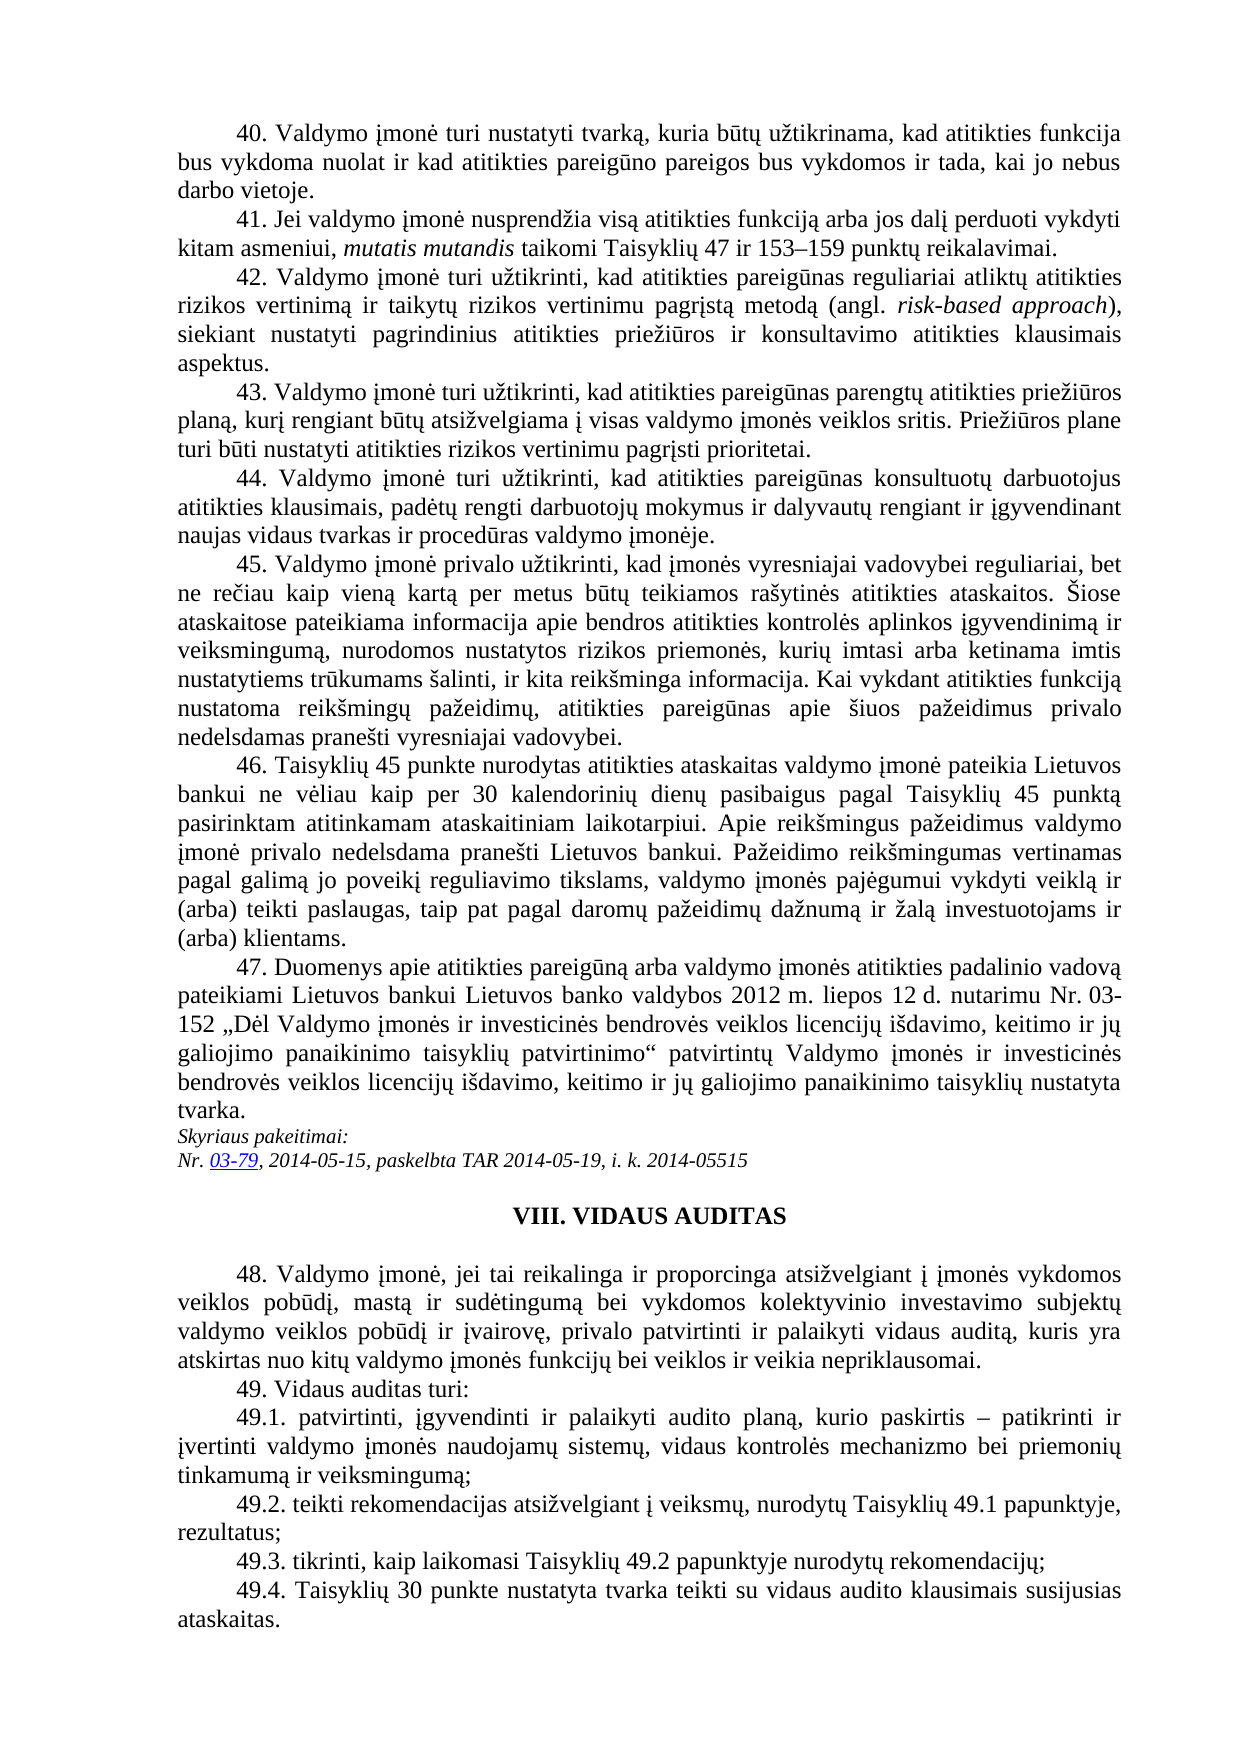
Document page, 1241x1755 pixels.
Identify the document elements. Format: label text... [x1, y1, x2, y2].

text VIII. VIDAUS AUDITAS [177, 1201, 1122, 1230]
text 40. Valdymo įmonė turi nustatyti tvarką, kuria būtų užtikrinama, kad atitikties funkcija bus vykdoma nuolat ir kad atitikties pareigūno pareigos bus vykdomos ir tada, kai jo nebus darbo vietoje. [177, 118, 1122, 204]
text 47. Duomenys apie atitikties pareigūną arba valdymo įmonės atitikties padalinio vadovą pateikiami Lietuvos bankui Lietuvos banko valdybos 2012 m. liepos 12 d. nutarimu Nr. 03-152 „Dėl Valdymo įmonės ir investicinės bendrovės veiklos licencijų išdavimo, keitimo ir jų galiojimo panaikinimo taisyklių patvirtinimo“ patvirtintų Valdymo įmonės ir investicinės bendrovės veiklos licencijų išdavimo, keitimo ir jų galiojimo panaikinimo taisyklių nustatyta tvarka. [177, 952, 1122, 1124]
text Nr. 03-79, 2014-05-15, paskelbta TAR 2014-05-19, i. k. 2014-05515 [177, 1148, 1122, 1172]
text 44. Valdymo įmonė turi užtikrinti, kad atitikties pareigūnas konsultuotų darbuotojus atitikties klausimais, padėtų rengti darbuotojų mokymus ir dalyvautų rengiant ir įgyvendinant naujas vidaus tvarkas ir procedūras valdymo įmonėje. [177, 463, 1122, 549]
text 41. Jei valdymo įmonė nusprendžia visą atitikties funkciją arba jos dalį perduoti vykdyti kitam asmeniui, mutatis mutandis taikomi Taisyklių 47 ir 153–159 punktų reikalavimai. [177, 204, 1122, 262]
text 46. Taisyklių 45 punkte nurodytas atitikties ataskaitas valdymo įmonė pateikia Lietuvos bankui ne vėliau kaip per 30 kalendorinių dienų pasibaigus pagal Taisyklių 45 punktą pasirinktam atitinkamam ataskaitiniam laikotarpiui. Apie reikšmingus pažeidimus valdymo įmonė privalo nedelsdama pranešti Lietuvos bankui. Pažeidimo reikšmingumas vertinamas pagal galimą jo poveikį reguliavimo tikslams, valdymo įmonės pajėgumui vykdyti veiklą ir (arba) teikti paslaugas, taip pat pagal daromų pažeidimų dažnumą ir žalą investuotojams ir (arba) klientams. [177, 751, 1122, 952]
text 45. Valdymo įmonė privalo užtikrinti, kad įmonės vyresniajai vadovybei reguliariai, bet ne rečiau kaip vieną kartą per metus būtų teikiamos rašytinės atitikties ataskaitos. Šiose ataskaitose pateikiama informacija apie bendros atitikties kontrolės aplinkos įgyvendinimą ir veiksmingumą, nurodomos nustatytos rizikos priemonės, kurių imtasi arba ketinama imtis nustatytiems trūkumams šalinti, ir kita reikšminga informacija. Kai vykdant atitikties funkciją nustatoma reikšmingų pažeidimų, atitikties pareigūnas apie šiuos pažeidimus privalo nedelsdamas pranešti vyresniajai vadovybei. [177, 549, 1122, 751]
text 43. Valdymo įmonė turi užtikrinti, kad atitikties pareigūnas parengtų atitikties priežiūros planą, kurį rengiant būtų atsižvelgiama į visas valdymo įmonės veiklos sritis. Priežiūros plane turi būti nustatyti atitikties rizikos vertinimu pagrįsti prioritetai. [177, 377, 1122, 463]
text Skyriaus pakeitimai: [177, 1124, 1122, 1148]
text 42. Valdymo įmonė turi užtikrinti, kad atitikties pareigūnas reguliariai atliktų atitikties rizikos vertinimą ir taikytų rizikos vertinimu pagrįstą metodą (angl. risk-based approach), siekiant nustatyti pagrindinius atitikties priežiūros ir konsultavimo atitikties klausimais aspektus. [177, 262, 1122, 377]
text 49.4. Taisyklių 30 punkte nustatyta tvarka teikti su vidaus audito klausimais susijusias ataskaitas. [177, 1575, 1122, 1632]
text 49.1. patvirtinti, įgyvendinti ir palaikyti audito planą, kurio paskirtis – patikrinti ir įvertinti valdymo įmonės naudojamų sistemų, vidaus kontrolės mechanizmo bei priemonių tinkamumą ir veiksmingumą; [177, 1402, 1122, 1489]
text 49.2. teikti rekomendacijas atsižvelgiant į veiksmų, nurodytų Taisyklių 49.1 papunktyje, rezultatus; [177, 1489, 1122, 1546]
text 48. Valdymo įmonė, jei tai reikalinga ir proporcinga atsižvelgiant į įmonės vykdomos veiklos pobūdį, mastą ir sudėtingumą bei vykdomos kolektyvinio investavimo subjektų valdymo veiklos pobūdį ir įvairovę, privalo patvirtinti ir palaikyti vidaus auditą, kuris yra atskirtas nuo kitų valdymo įmonės funkcijų bei veiklos ir veikia nepriklausomai. [177, 1259, 1122, 1374]
text 49. Vidaus auditas turi: [177, 1374, 1122, 1402]
text 49.3. tikrinti, kaip laikomasi Taisyklių 49.2 papunktyje nurodytų rekomendacijų; [177, 1546, 1122, 1575]
